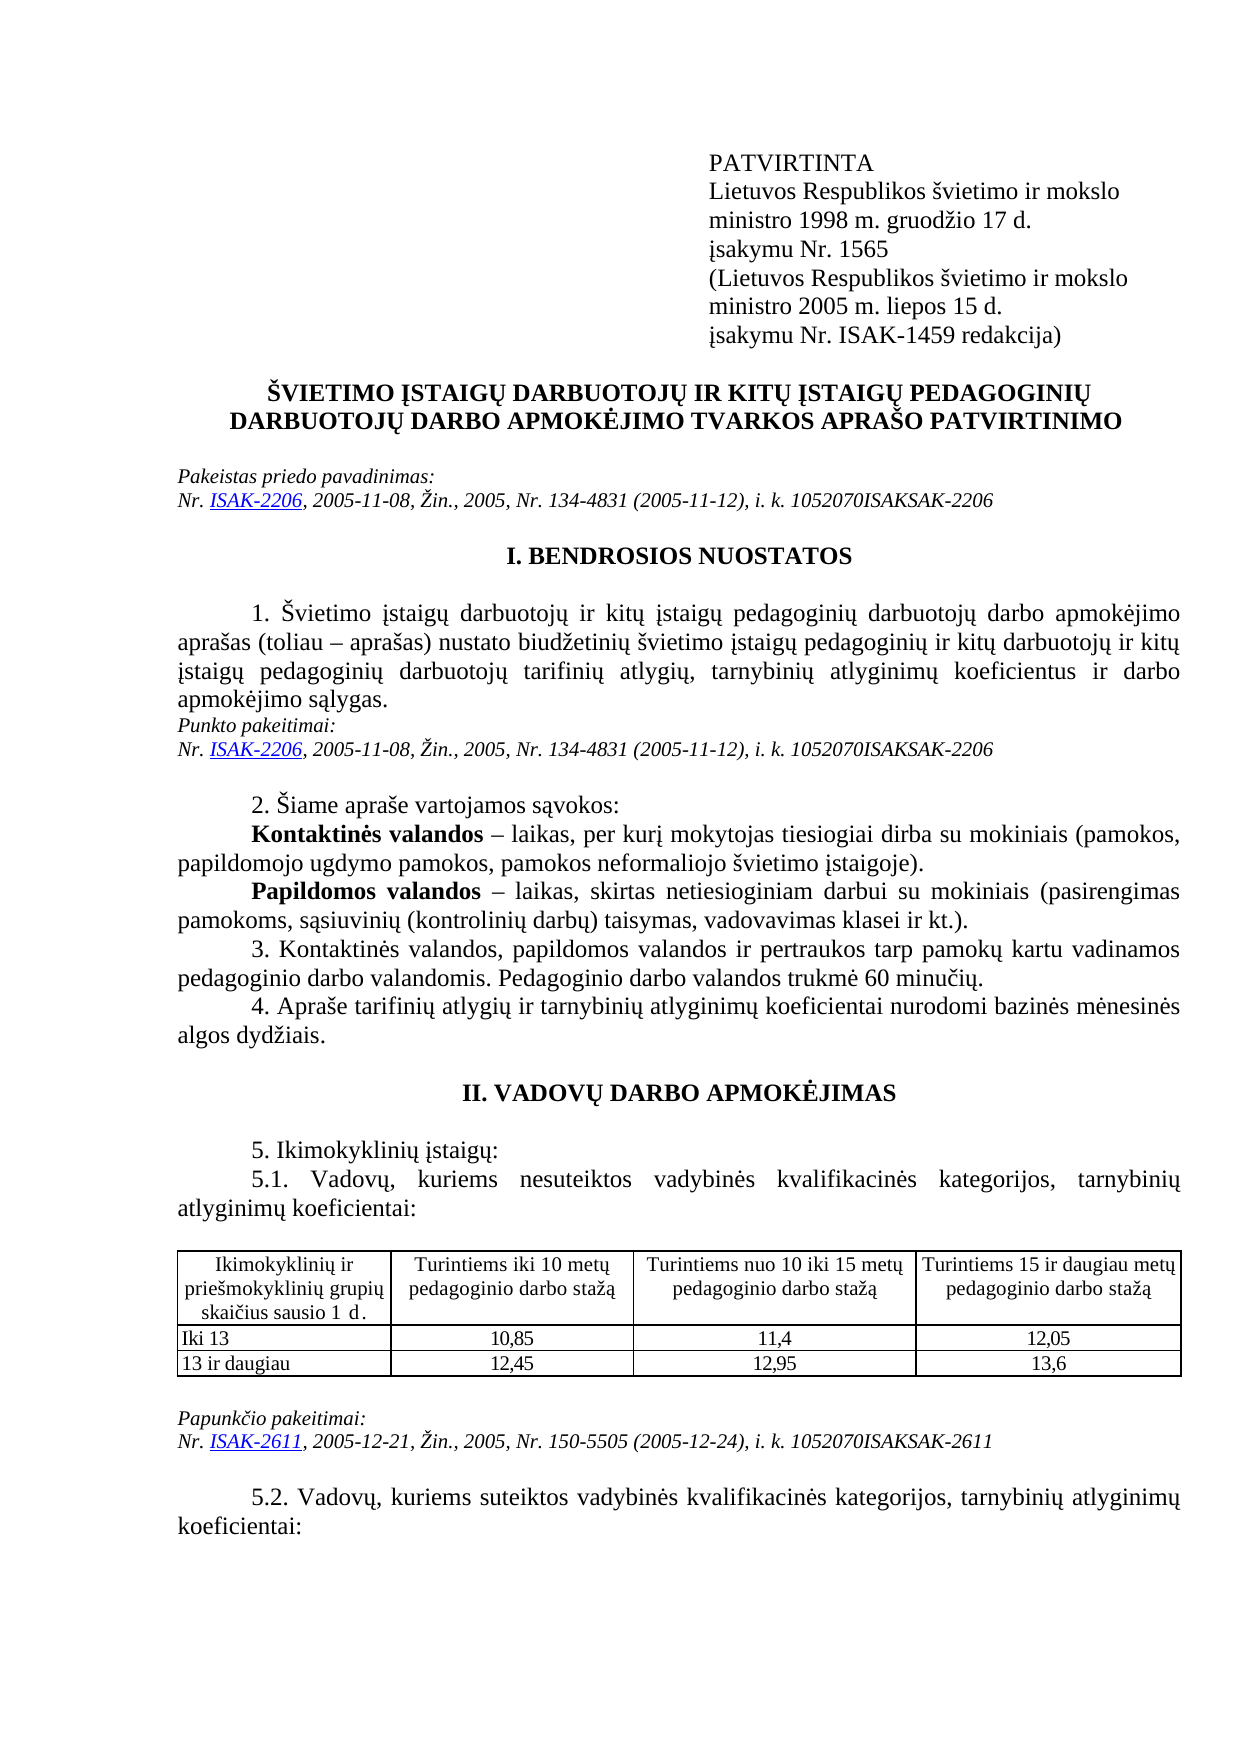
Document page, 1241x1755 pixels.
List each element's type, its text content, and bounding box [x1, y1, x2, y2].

text 5.1. Vadovų, kuriems nesuteiktos vadybinės kvalifikacinės kategorijos, tarnybinių atlyginimų koeficientai: [177, 1164, 1181, 1221]
text įsakymu Nr. 1565 [177, 234, 1181, 263]
table_header Ikimokyklinių ir priešmokyklinių grupių skaičius sausio 1 d. [178, 1252, 390, 1324]
table_cell 10,85 [392, 1326, 633, 1349]
text 2. Šiame apraše vartojamos sąvokos: [177, 790, 1181, 819]
text ministro 2005 m. liepos 15 d. [177, 291, 1181, 320]
table_cell Iki 13 [178, 1326, 390, 1349]
text Papunkčio pakeitimai: [177, 1405, 1181, 1429]
table_header Turintiems iki 10 metų pedagoginio darbo stažą [392, 1252, 633, 1324]
table_cell 13,6 [917, 1351, 1180, 1375]
table_cell 12,05 [917, 1326, 1180, 1349]
text I. BENDROSIOS NUOSTATOS [177, 541, 1181, 569]
table_cell 12,95 [634, 1351, 915, 1375]
text Nr. ISAK-2206, 2005-11-08, Žin., 2005, Nr. 134-4831 (2005-11-12), i. k. 1052070ISAKSAK-2206 [177, 737, 1181, 761]
text (Lietuvos Respublikos švietimo ir mokslo [177, 263, 1181, 291]
table_cell 13 ir daugiau [178, 1351, 390, 1375]
text Pakeistas priedo pavadinimas: [177, 464, 1181, 488]
text II. VADOVŲ DARBO APMOKĖJIMAS [177, 1078, 1181, 1106]
text įsakymu Nr. ISAK-1459 redakcija) [177, 320, 1181, 349]
table_cell 12,45 [392, 1351, 633, 1375]
text Kontaktinės valandos – laikas, per kurį mokytojas tiesiogiai dirba su mokiniais (pamokos, papildomojo ugdymo pamokos, pamokos neformaliojo švietimo įstaigoje). [177, 819, 1181, 876]
text 1. Švietimo įstaigų darbuotojų ir kitų įstaigų pedagoginių darbuotojų darbo apmokėjimo aprašas (toliau – aprašas) nustato biudžetinių švietimo įstaigų pedagoginių ir kitų darbuotojų ir kitų įstaigų pedagoginių darbuotojų tarifinių atlygių, tarnybinių atlyginimų koeficientus ir darbo apmokėjimo sąlygas. [177, 598, 1181, 713]
table_cell 11,4 [634, 1326, 915, 1349]
text ministro 1998 m. gruodžio 17 d. [177, 205, 1181, 234]
text 3. Kontaktinės valandos, papildomos valandos ir pertraukos tarp pamokų kartu vadinamos pedagoginio darbo valandomis. Pedagoginio darbo valandos trukmė 60 minučių. [177, 934, 1181, 991]
text Papildomos valandos – laikas, skirtas netiesioginiam darbui su mokiniais (pasirengimas pamokoms, sąsiuvinių (kontrolinių darbų) taisymas, vadovavimas klasei ir kt.). [177, 876, 1181, 934]
text Nr. ISAK-2206, 2005-11-08, Žin., 2005, Nr. 134-4831 (2005-11-12), i. k. 1052070ISAKSAK-2206 [177, 488, 1181, 512]
text Lietuvos Respublikos švietimo ir mokslo [177, 176, 1181, 205]
text 4. Apraše tarifinių atlygių ir tarnybinių atlyginimų koeficientai nurodomi bazinės mėnesinės algos dydžiais. [177, 991, 1181, 1049]
text Punkto pakeitimai: [177, 713, 1181, 737]
text 5.2. Vadovų, kuriems suteiktos vadybinės kvalifikacinės kategorijos, tarnybinių atlyginimų koeficientai: [177, 1482, 1181, 1540]
text ŠVIETIMO ĮSTAIGŲ DARBUOTOJŲ IR KITŲ ĮSTAIGŲ PEDAGOGINIŲ DARBUOTOJŲ DARBO APMOKĖJIMO TVARKOS APRAŠO PATVIRTINIMO [177, 378, 1181, 435]
table_header Turintiems nuo 10 iki 15 metų pedagoginio darbo stažą [634, 1252, 915, 1324]
text PATVIRTINTA [177, 148, 1181, 176]
text 5. Ikimokyklinių įstaigų: [177, 1135, 1181, 1164]
table_header Turintiems 15 ir daugiau metų pedagoginio darbo stažą [917, 1252, 1180, 1324]
text Nr. ISAK-2611, 2005-12-21, Žin., 2005, Nr. 150-5505 (2005-12-24), i. k. 1052070ISAKSAK-2611 [177, 1429, 1181, 1453]
